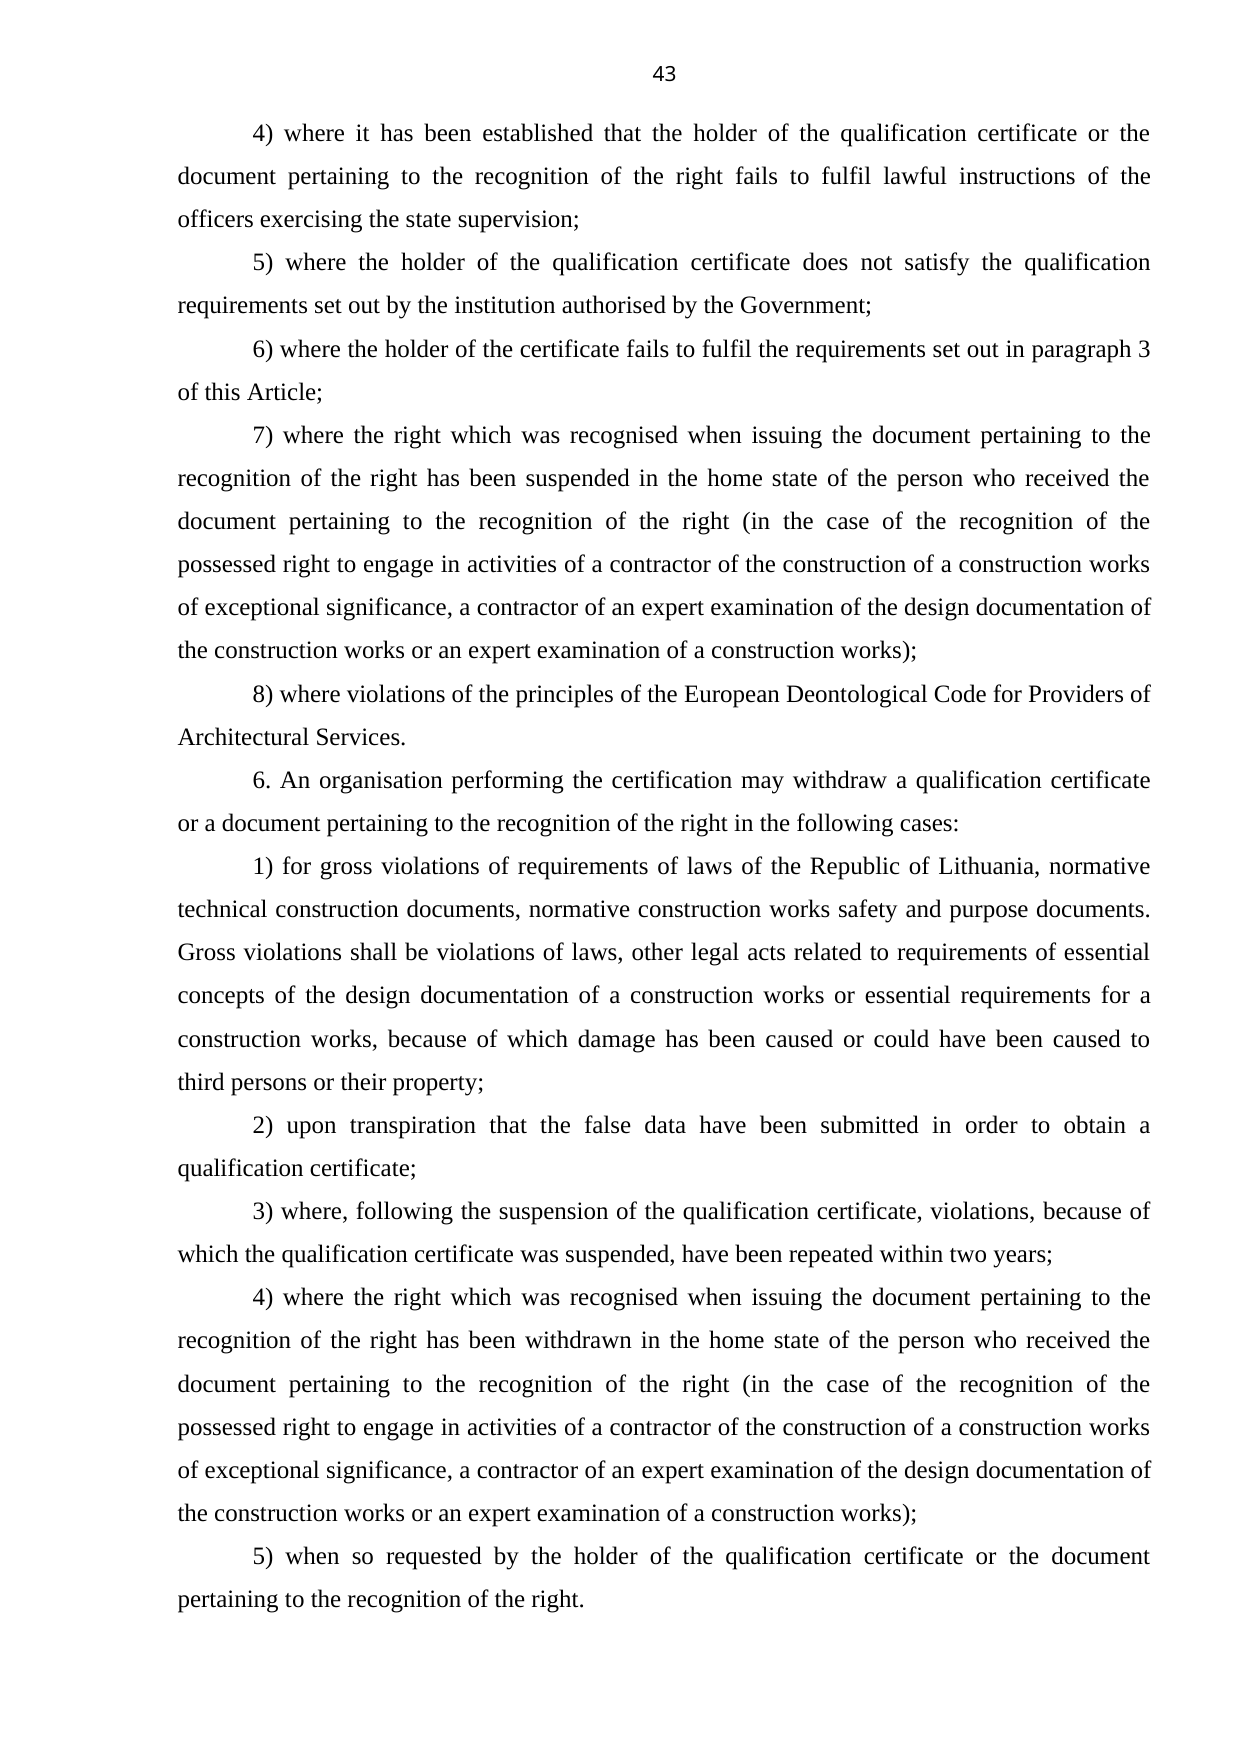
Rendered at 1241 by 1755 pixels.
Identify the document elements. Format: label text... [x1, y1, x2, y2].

text 3) where, following the suspension of the qualification certificate, violations, because of which the qualification certificate was suspended, have been repeated within two years; [177, 1196, 1152, 1268]
text 1) for gross violations of requirements of laws of the Republic of Lithuania, normative technical construction documents, normative construction works safety and purpose documents. Gross violations shall be violations of laws, other legal acts related to requirements of essential concepts of the design documentation of a construction works or essential requirements for a construction works, because of which damage has been caused or could have been caused to third persons or their property; [177, 851, 1152, 1096]
text 6) where the holder of the certificate fails to fulfil the requirements set out in paragraph 3 of this Article; [177, 334, 1152, 406]
text 8) where violations of the principles of the European Deontological Code for Providers of Architectural Services. [177, 679, 1152, 751]
text 2) upon transpiration that the false data have been submitted in order to obtain a qualification certificate; [177, 1110, 1152, 1182]
text 6. An organisation performing the certification may withdraw a qualification certificate or a document pertaining to the recognition of the right in the following cases: [177, 765, 1152, 837]
text 5) where the holder of the qualification certificate does not satisfy the qualification requirements set out by the institution authorised by the Government; [177, 247, 1152, 319]
text 4) where it has been established that the holder of the qualification certificate or the document pertaining to the recognition of the right fails to fulfil lawful instructions of the officers exercising the state supervision; [177, 118, 1152, 233]
text 4) where the right which was recognised when issuing the document pertaining to the recognition of the right has been withdrawn in the home state of the person who received the document pertaining to the recognition of the right (in the case of the recognition of the possessed right to engage in activities of a contractor of the construction of a construction works of exceptional significance, a contractor of an expert examination of the design documentation of the construction works or an expert examination of a construction works); [177, 1282, 1152, 1527]
text 5) when so requested by the holder of the qualification certificate or the document pertaining to the recognition of the right. [177, 1541, 1152, 1613]
text 7) where the right which was recognised when issuing the document pertaining to the recognition of the right has been suspended in the home state of the person who received the document pertaining to the recognition of the right (in the case of the recognition of the possessed right to engage in activities of a contractor of the construction of a construction works of exceptional significance, a contractor of an expert examination of the design documentation of the construction works or an expert examination of a construction works); [177, 420, 1152, 664]
